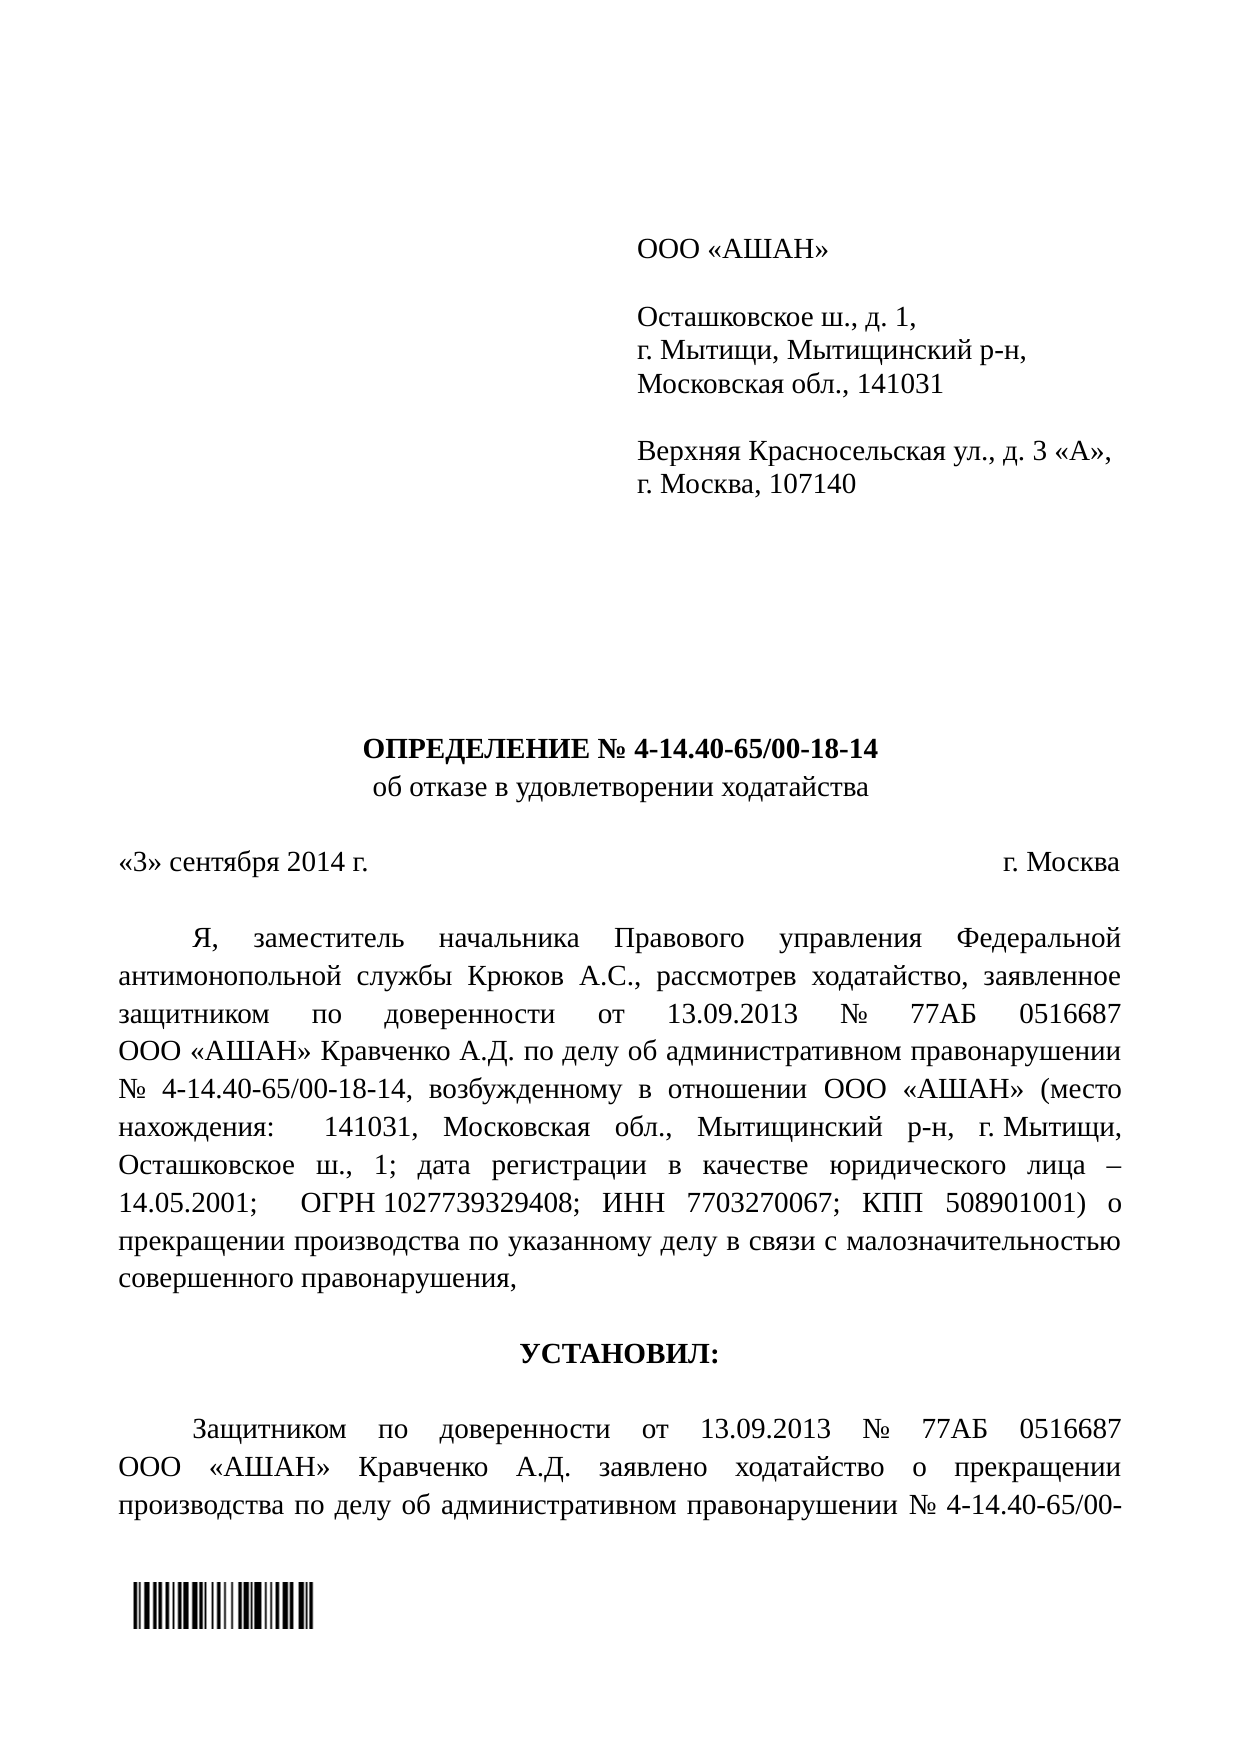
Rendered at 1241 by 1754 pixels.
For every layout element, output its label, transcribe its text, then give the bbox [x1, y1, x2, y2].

text Защитником по доверенности от 13.09.2013 № 77АБ 0516687 ООО «АШАН» Кравченко А.Д. заявлено ходатайство о прекращении производства по делу об административном правонарушении № 4-14.40-65/00- [118, 1407, 1122, 1521]
text г. Мытищи, Мытищинский р-н, [637, 332, 1122, 366]
text г. Москва, 107140 [637, 466, 1122, 500]
text Верхняя Красносельская ул., д. 3 «А», [637, 433, 1122, 466]
subtitle ОПРЕДЕЛЕНИЕ № 4-14.40-65/00-18-14 [118, 727, 1122, 764]
text Осташковское ш., д. 1, [637, 299, 1122, 332]
text Я, заместитель начальника Правового управления Федеральной антимонопольной службы Крюков А.С., рассмотрев ходатайство, заявленное защитником по доверенности от 13.09.2013 № 77АБ 0516687 ООО «АШАН» Кравченко А.Д. по делу об административном правонарушении № 4-14.40-65/00-18-14, возбужденному в отношении ООО «АШАН» (место нахождения: 141031, Московская обл., Мытищинский р-н, г. Мытищи, Осташковское ш., 1; дата регистрации в качестве юридического лица – 14.05.2001; ОГРН 1027739329408; ИНН 7703270067; КПП 508901001) о прекращении производства по указанному делу в связи с малозначительностью совершенного правонарушения, [118, 916, 1122, 1294]
text ООО «АШАН» [637, 232, 1122, 265]
text «3» сентября 2014 г. г. Москва [118, 840, 1122, 878]
subtitle об отказе в удовлетворении ходатайства [118, 764, 1122, 802]
picture [118, 1582, 331, 1629]
text Московская обл., 141031 [637, 366, 1122, 399]
text УСТАНОВИЛ: [117, 1332, 1122, 1369]
